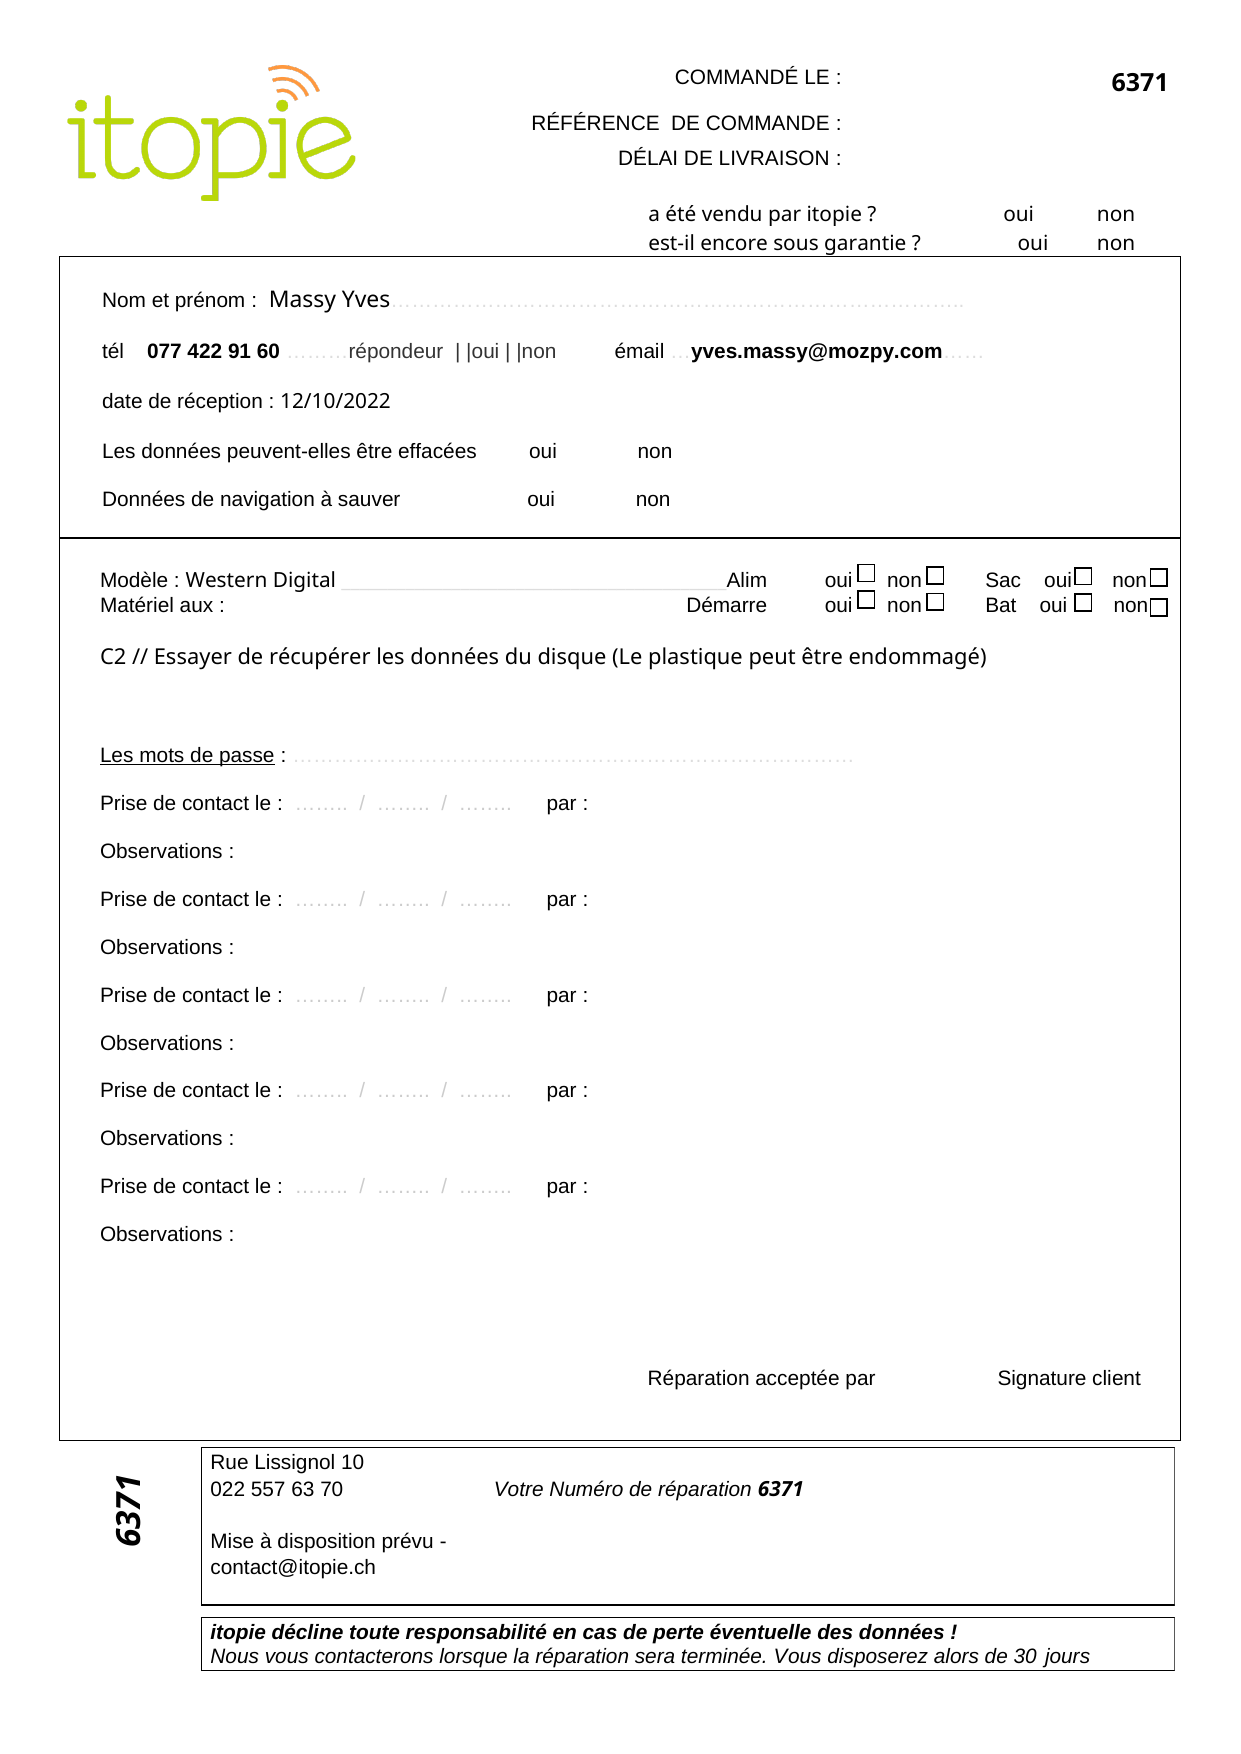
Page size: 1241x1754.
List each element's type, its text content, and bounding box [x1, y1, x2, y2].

text Nom et prénom : Massy Yves……………………………………………………………………….. [60, 280, 1180, 314]
text Prise de contact le : …….. / …….. / …….. par : [60, 1075, 1180, 1102]
text Modèle : Western Digital Alim oui non Sac oui non [948, 562, 1180, 590]
text Observations : [60, 1219, 1180, 1246]
table_header COMMANDÉ LE : [490, 59, 847, 104]
text Modèle : Western Digital Alim oui non Sac oui non [60, 562, 856, 590]
text Prise de contact le : …….. / …….. / …….. par : [60, 883, 1180, 911]
text Les mots de passe : ……………………………………………………………………… [60, 740, 1180, 767]
text C2 // Essayer de récupérer les données du disque (Le plastique peut être endommagé) [60, 638, 1180, 671]
text Données de navigation à sauver oui non [60, 484, 1180, 511]
text est-il encore sous garantie ? oui non [59, 228, 1181, 256]
text Modèle : Western Digital Alim oui non Sac oui non [879, 562, 925, 590]
text a été vendu par itopie ? oui non [59, 199, 1181, 228]
text Observations : [60, 1123, 1180, 1150]
table_cell DÉLAI DE LIVRAISON : [490, 140, 847, 175]
text tél 077 422 91 60 ………répondeur | |oui | |non émail …yves.massy@mozpy.com…… [60, 335, 1180, 362]
text Matériel aux : Démarre oui non Bat oui non [60, 590, 1180, 617]
text Prise de contact le : …….. / …….. / …….. par : [60, 1171, 1180, 1198]
text Réparation acceptée par Signature client [60, 1363, 1180, 1390]
table_cell RÉFÉRENCE DE COMMANDE : [490, 105, 847, 140]
text Prise de contact le : …….. / …….. / …….. par : [60, 979, 1180, 1006]
table_header Rue Lissignol 10 022 557 63 70 Votre Numéro de réparation 6371 Mise à disposition prévu - contact@itopie.ch [195, 1441, 1180, 1611]
text Prise de contact le : …….. / …….. / …….. par : [60, 788, 1180, 815]
table_cell [847, 105, 1180, 140]
text Observations : [60, 836, 1180, 863]
table_cell itopie décline toute responsabilité en cas de perte éventuelle des données ! Nous vous contacterons lorsque la réparation sera terminée. Vous disposerez alors de 30 jours [195, 1611, 1180, 1677]
text date de réception : 12/10/2022 [60, 383, 1180, 415]
text Les données peuvent-elles être effacées oui non [60, 436, 1180, 463]
text Observations : [60, 1027, 1180, 1054]
table_header 6371 [59, 1441, 195, 1677]
text Observations : [60, 931, 1180, 958]
table_header 6371 [847, 59, 1180, 104]
picture [67, 65, 356, 201]
table_cell [847, 140, 1180, 175]
